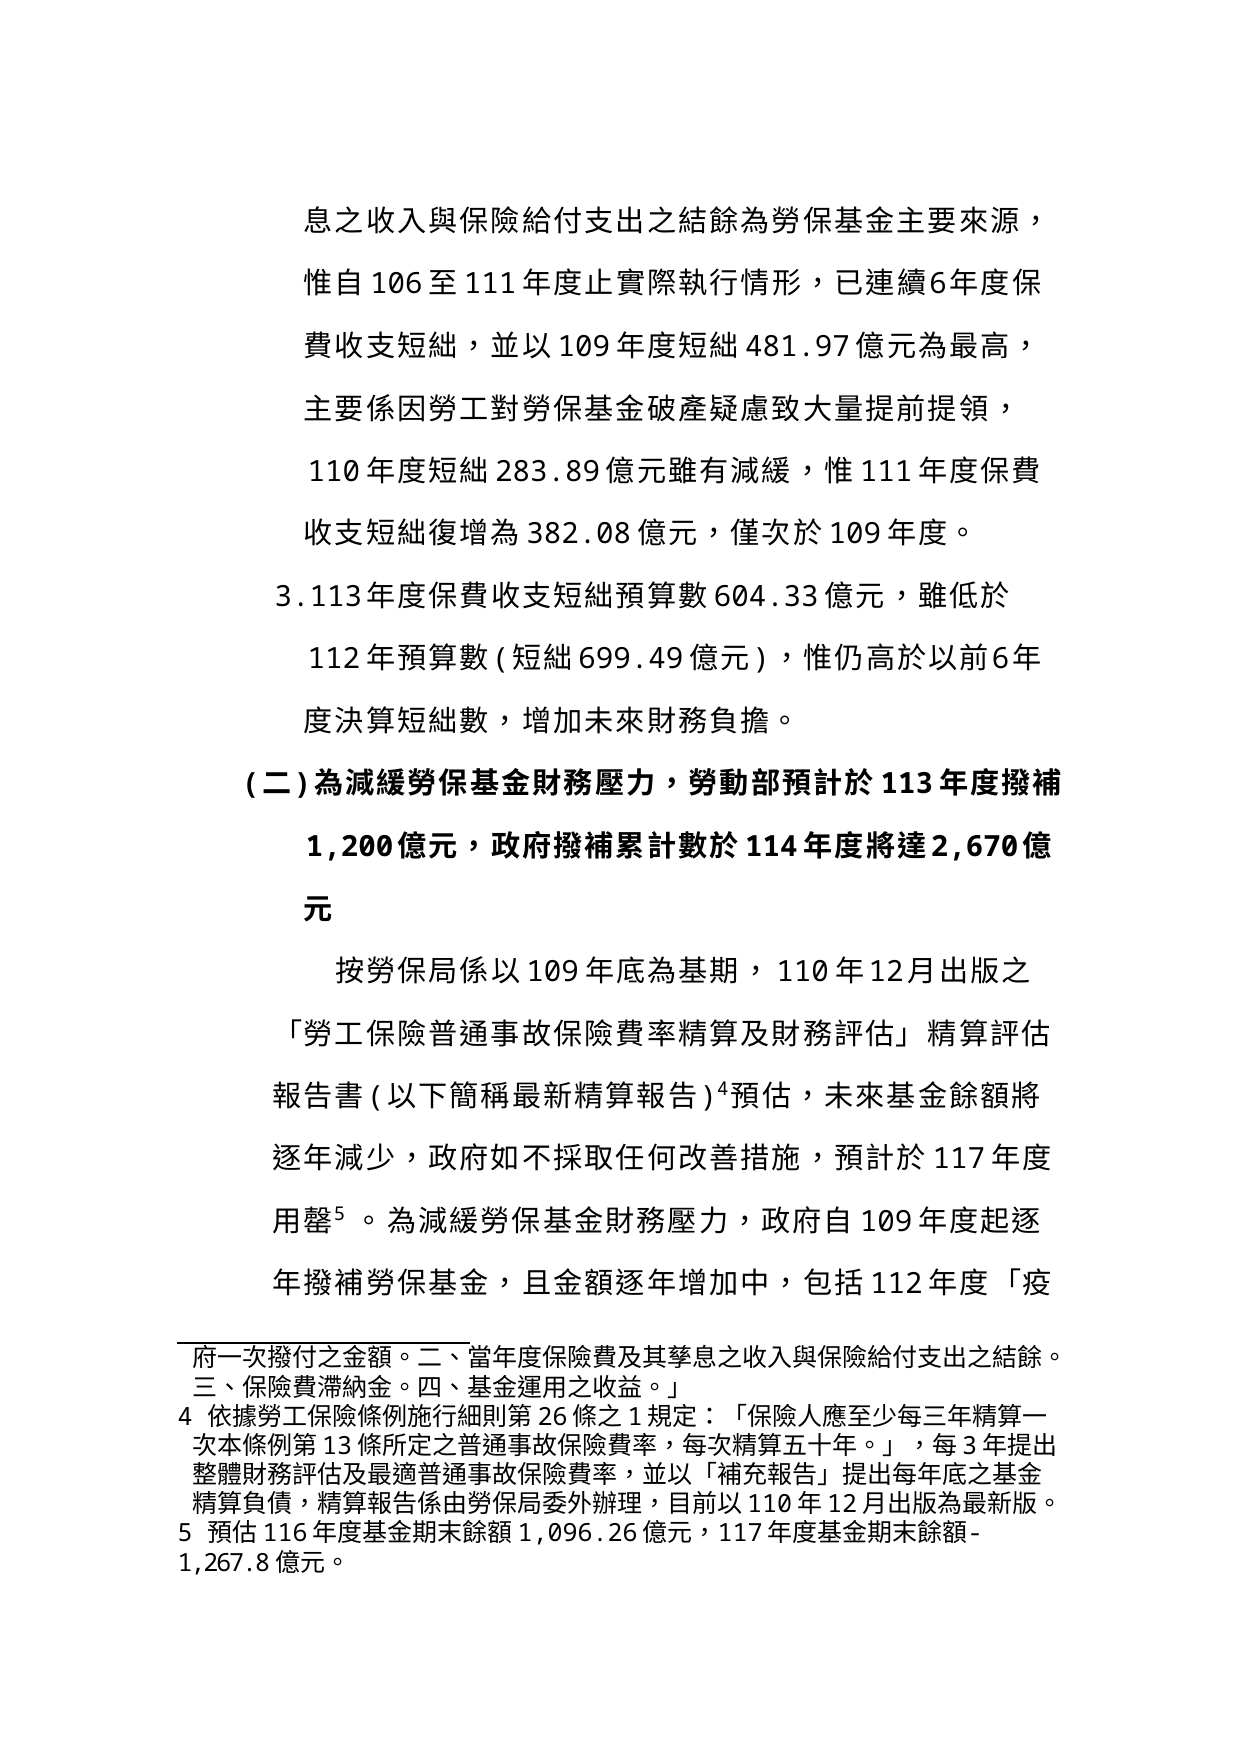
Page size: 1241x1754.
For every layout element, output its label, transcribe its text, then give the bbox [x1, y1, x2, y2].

text 依據勞工保險條例第66條規定：「勞工保險基金之來源如左：一、創立時政府一次撥付之金額。二、當年度保險費及其孳息之收入與保險給付支出之結餘。三、保險費滯納金。四、基金運用之收益。」 [177, 1343, 1063, 1402]
text 預估116年度基金期末餘額1,096.26億元，117年度基金期末餘額-1,267.8億元。 [177, 1518, 1063, 1577]
text 依據勞工保險條例施行細則第26條之1規定：「保險人應至少每三年精算一次本條例第13條所定之普通事故保險費率，每次精算五十年。」，每3年提出整體財務評估及最適普通事故保險費率，並以「補充報告」提出每年底之基金精算負債，精算報告係由勞保局委外辦理，目前以110年12月出版為最新版。 [177, 1402, 1063, 1518]
text 3.113年度保費收支短絀預算數604.33億元，雖低於112年預算數(短絀699.49億元)，惟仍高於以前6年度決算短絀數，增加未來財務負擔。 [266, 552, 1063, 740]
text 按勞保局係以109年底為基期，110年12月出版之「勞工保險普通事故保險費率精算及財務評估」精算評估報告書(以下簡稱最新精算報告)預估，未來基金餘額將逐年減少，政府如不採取任何改善措施，預計於117年度用罄。為減緩勞保基金財務壓力，政府自109年度起逐年撥補勞保基金，且金額逐年增加中，包括112年度「疫 [266, 927, 1063, 1302]
text (二)為減緩勞保基金財務壓力，勞動部預計於113年度撥補1,200億元，政府撥補累計數於114年度將達2,670億元 [236, 740, 1063, 927]
text 息之收入與保險給付支出之結餘為勞保基金主要來源，惟自106至111年度止實際執行情形，已連續6年度保費收支短絀，並以109年度短絀481.97億元為最高，主要係因勞工對勞保基金破產疑慮致大量提前提領，110年度短絀283.89億元雖有減緩，惟111年度保費收支短絀復增為382.08億元，僅次於109年度。 [266, 177, 1063, 552]
